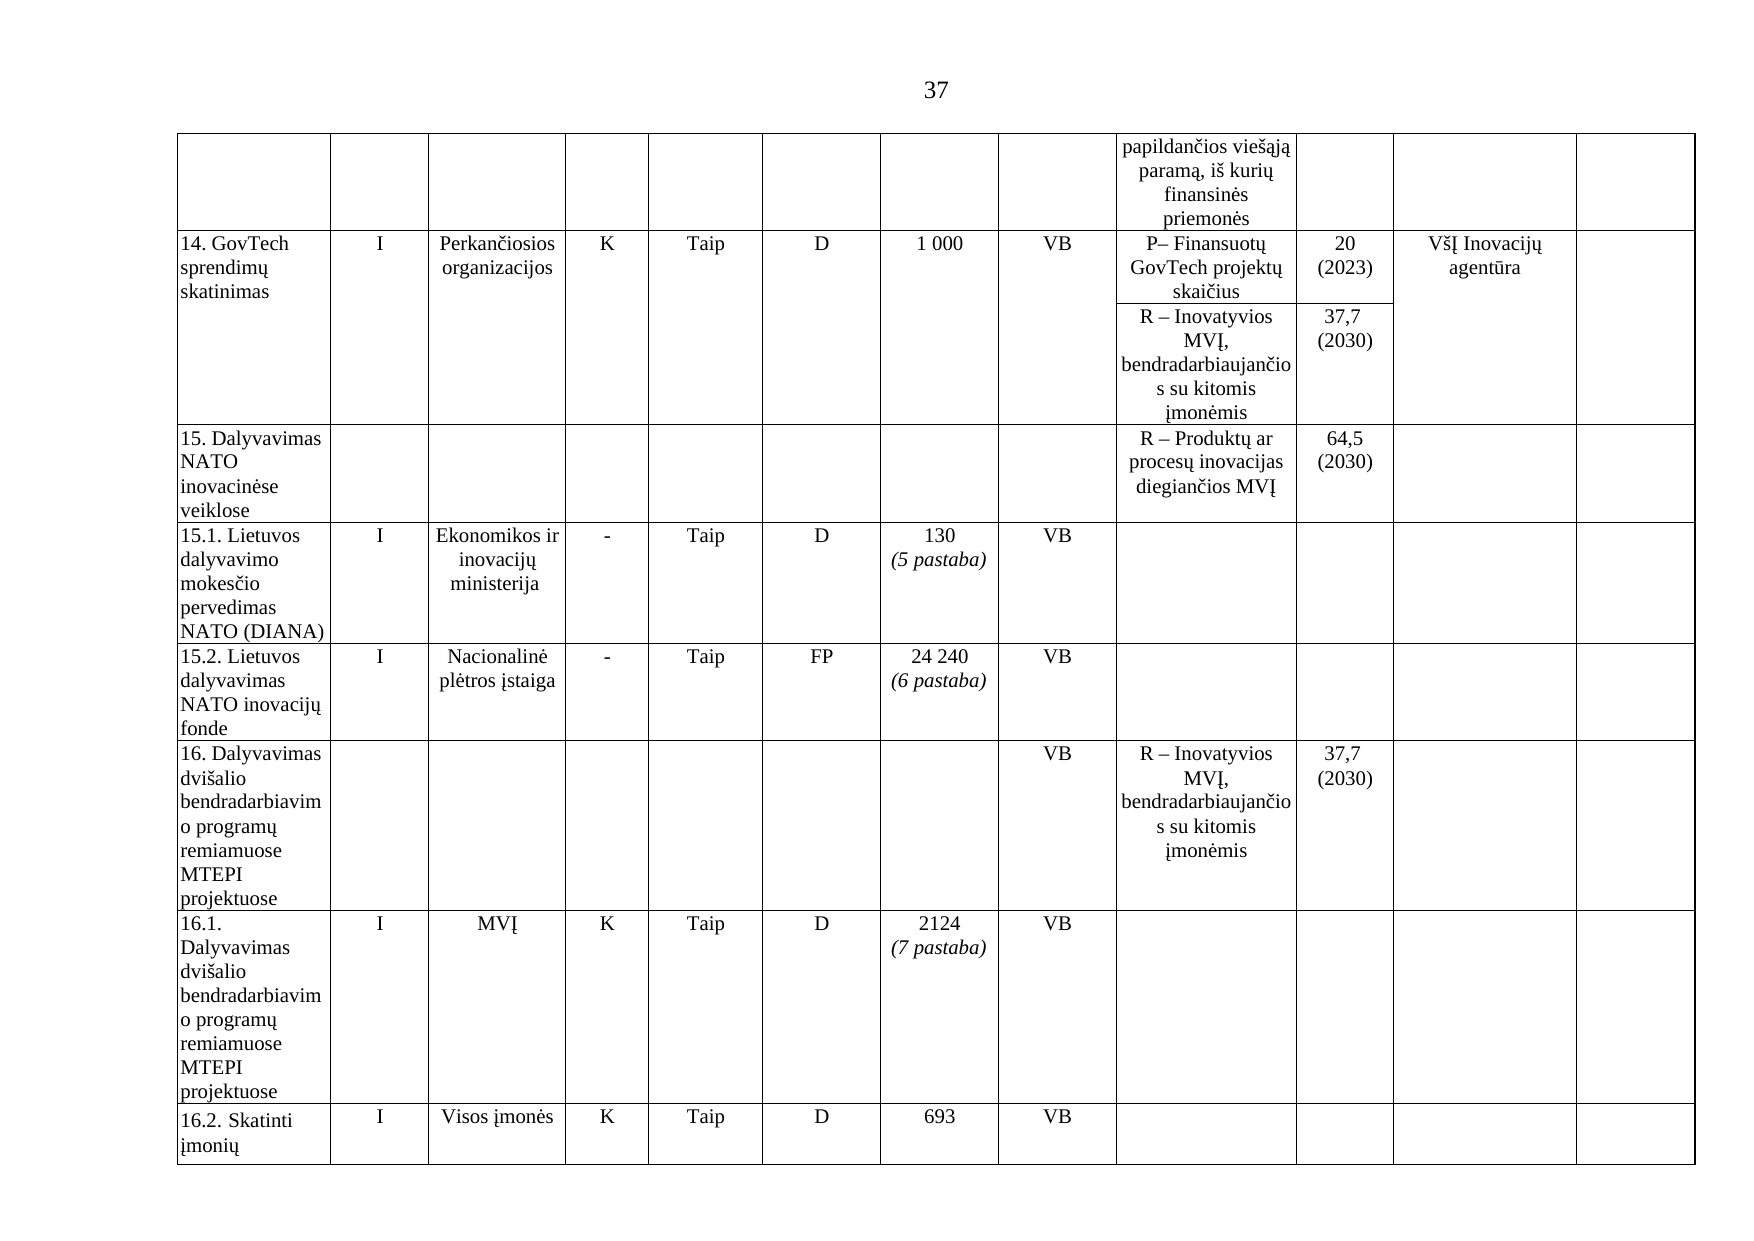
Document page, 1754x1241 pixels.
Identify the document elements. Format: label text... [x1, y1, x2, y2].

table_cell [331, 425, 428, 522]
table_cell 37,7 (2030) [1297, 741, 1393, 910]
table_cell I [331, 644, 428, 740]
table_cell [1297, 911, 1393, 1103]
table_cell [566, 741, 648, 910]
table_cell [1577, 523, 1694, 643]
table_cell FP [763, 644, 880, 740]
table_cell R – Inovatyvios MVĮ, bendradarbiaujančios su kitomis įmonėmis [1117, 304, 1296, 424]
table_cell 1 000 [881, 231, 998, 424]
table_cell K [566, 911, 648, 1103]
table_cell [1394, 523, 1576, 643]
table_cell 24 240 (6 pastaba) [881, 644, 998, 740]
table_cell [881, 425, 998, 522]
table_cell R – Produktų ar procesų inovacijas diegiančios MVĮ [1117, 425, 1296, 522]
table_cell [331, 741, 428, 910]
table_cell [1577, 644, 1694, 740]
table_cell [1117, 644, 1296, 740]
table_cell VB [999, 1104, 1116, 1164]
table_cell VB [999, 523, 1116, 643]
table_cell [763, 134, 880, 230]
table_cell papildančios viešąją paramą, iš kurių finansinės priemonės [1117, 134, 1296, 230]
table_cell [1394, 134, 1576, 230]
table_cell [429, 741, 565, 910]
table_cell VšĮ Inovacijų agentūra [1394, 231, 1576, 424]
table_cell P– Finansuotų GovTech projektų skaičius [1117, 231, 1296, 303]
table_cell [1394, 425, 1576, 522]
table_cell D [763, 911, 880, 1103]
table_cell 15.1. Lietuvos dalyvavimo mokesčio pervedimas NATO (DIANA) [178, 523, 330, 643]
table_cell - [566, 134, 648, 230]
table_cell - [566, 523, 648, 643]
table_cell [649, 425, 762, 522]
table_cell - [566, 644, 648, 740]
table_cell VB [999, 741, 1116, 910]
table_cell D [763, 1104, 880, 1164]
table_cell 37,7 (2030) [1297, 304, 1393, 424]
table_cell [566, 425, 648, 522]
table_cell MVĮ [429, 911, 565, 1103]
table_cell [1577, 231, 1694, 424]
table_cell 16.1. Dalyvavimas dvišalio bendradarbiavimo programų remiamuose MTEPI projektuose [178, 911, 330, 1103]
table_cell [429, 425, 565, 522]
table_cell 15.2. Lietuvos dalyvavimas NATO inovacijų fonde [178, 644, 330, 740]
table_cell [1297, 644, 1393, 740]
table_cell [763, 425, 880, 522]
table_cell [1577, 741, 1694, 910]
table_cell Taip [649, 231, 762, 424]
table_cell [1297, 523, 1393, 643]
table_cell VB [999, 911, 1116, 1103]
table_cell D [763, 523, 880, 643]
table_cell 2124 (7 pastaba) [881, 911, 998, 1103]
table_cell K [566, 231, 648, 424]
table_cell [1117, 523, 1296, 643]
table_cell [1577, 425, 1694, 522]
table_cell 14. GovTech sprendimų skatinimas [178, 231, 330, 424]
table_cell 16.2. Skatinti įmonių [178, 1104, 330, 1164]
table_cell [999, 425, 1116, 522]
table_cell 64,5 (2030) [1297, 425, 1393, 522]
table_cell Visos įmonės [429, 1104, 565, 1164]
table_cell 693 [881, 1104, 998, 1164]
table_cell D [763, 231, 880, 424]
table_cell [881, 741, 998, 910]
table_cell [331, 134, 428, 230]
table_cell [649, 134, 762, 230]
table_cell [1394, 1104, 1576, 1164]
table_cell [178, 134, 330, 230]
table_cell Taip [649, 911, 762, 1103]
table_cell [1577, 134, 1694, 230]
table_cell [649, 741, 762, 910]
table_cell Taip [649, 644, 762, 740]
table_cell R – Inovatyvios MVĮ, bendradarbiaujančios su kitomis įmonėmis [1117, 741, 1296, 910]
table_cell [1117, 1104, 1296, 1164]
table_cell [1117, 911, 1296, 1103]
table_cell [1394, 644, 1576, 740]
table_cell [1394, 911, 1576, 1103]
table_cell [999, 134, 1116, 230]
table_cell 130 (5 pastaba) [881, 523, 998, 643]
table_cell Perkančiosios organizacijos [429, 231, 565, 424]
table_cell VB [999, 231, 1116, 424]
table_cell [763, 741, 880, 910]
table_cell Taip [649, 523, 762, 643]
table_cell [429, 134, 565, 230]
table_cell [881, 134, 998, 230]
table_cell K [566, 1104, 648, 1164]
table_cell [1297, 1104, 1393, 1164]
table_cell Taip [649, 1104, 762, 1164]
table_cell I [331, 231, 428, 424]
table_cell [1577, 911, 1694, 1103]
table_cell I [331, 1104, 428, 1164]
table_cell [1297, 134, 1393, 230]
table_cell Ekonomikos ir inovacijų ministerija [429, 523, 565, 643]
table_cell [1394, 741, 1576, 910]
table_cell 20 (2023) [1297, 231, 1393, 303]
table_cell I [331, 523, 428, 643]
table_cell 15. Dalyvavimas NATO inovacinėse veiklose [178, 425, 330, 522]
table_cell VB [999, 644, 1116, 740]
table_cell I [331, 911, 428, 1103]
table_cell 16. Dalyvavimas dvišalio bendradarbiavimo programų remiamuose MTEPI projektuose [178, 741, 330, 910]
table_cell Nacionalinė plėtros įstaiga [429, 644, 565, 740]
table_cell [1577, 1104, 1694, 1164]
